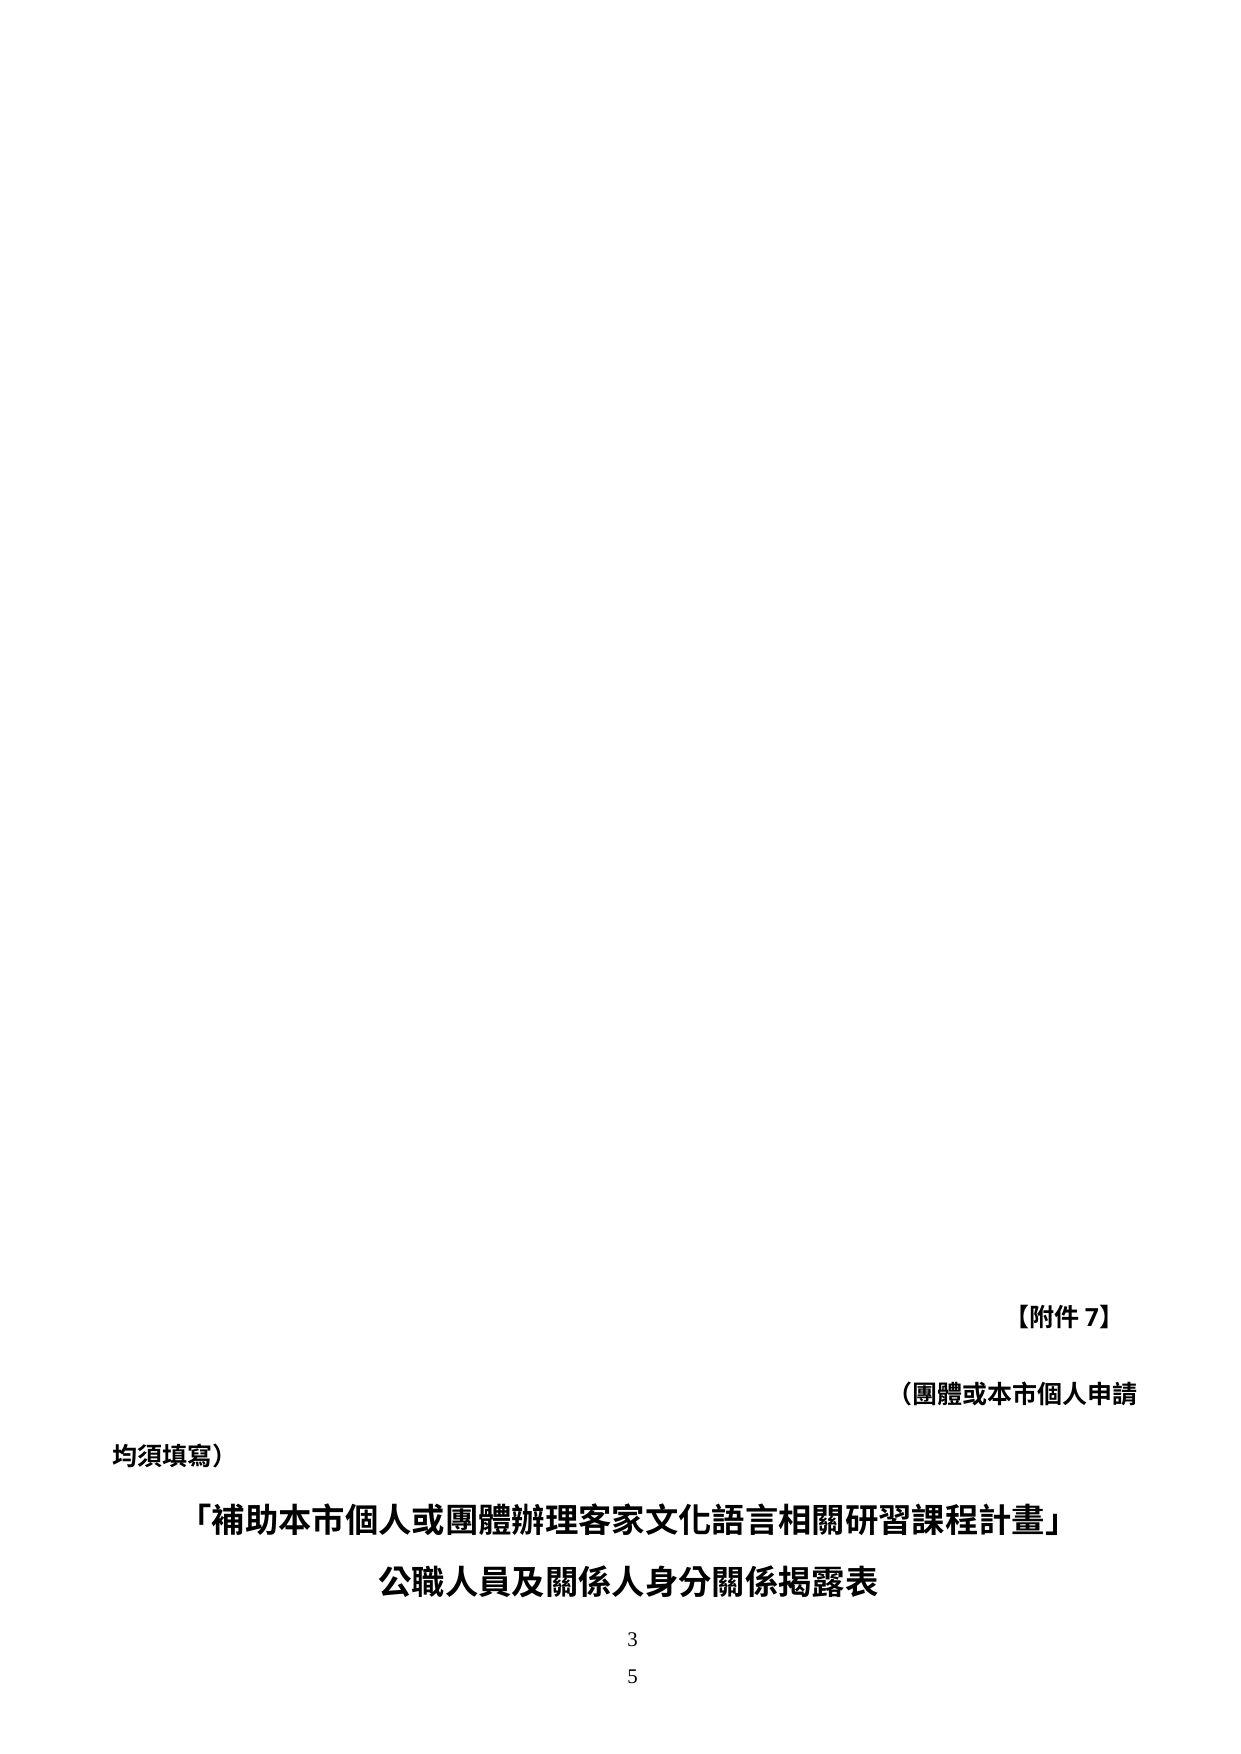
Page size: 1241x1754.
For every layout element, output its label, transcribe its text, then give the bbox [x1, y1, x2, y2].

text （團體或本市個人申請均須填寫） [112, 1351, 1144, 1476]
text 公職人員及關係人身分關係揭露表 [112, 1538, 1144, 1601]
text 「補助本市個人或團體辦理客家文化語言相關研習課程計畫」 [112, 1476, 1144, 1538]
text 【附件7】 [1004, 1297, 1129, 1333]
